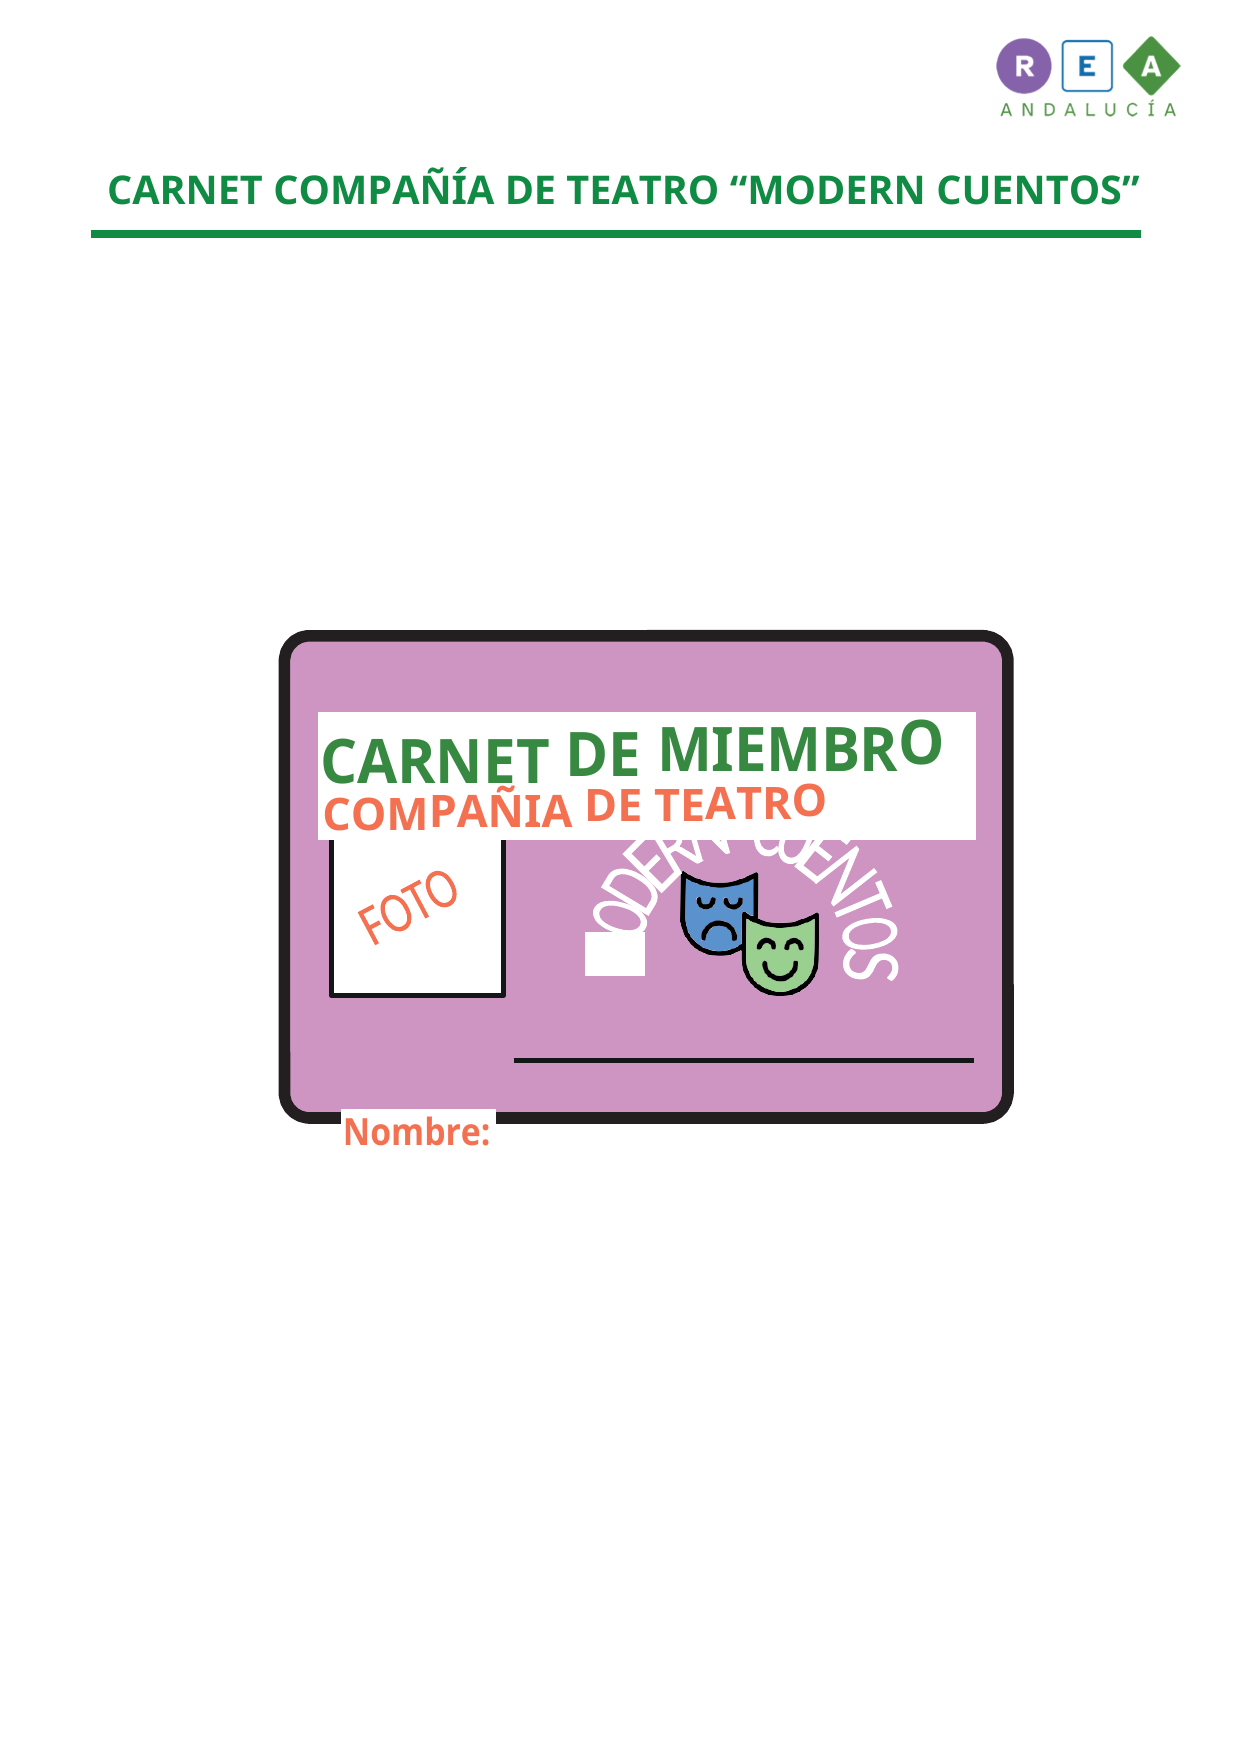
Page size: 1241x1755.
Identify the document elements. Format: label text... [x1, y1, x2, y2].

text Nombre: [343, 1113, 496, 1153]
text M [587, 932, 645, 976]
text CARNET DE MIEMBRO [320, 715, 976, 791]
text COMPAÑIA DE TEATRO [322, 791, 976, 840]
text CARNET COMPAÑÍA DE TEATRO “MODERN CUENTOS” [107, 162, 1201, 216]
